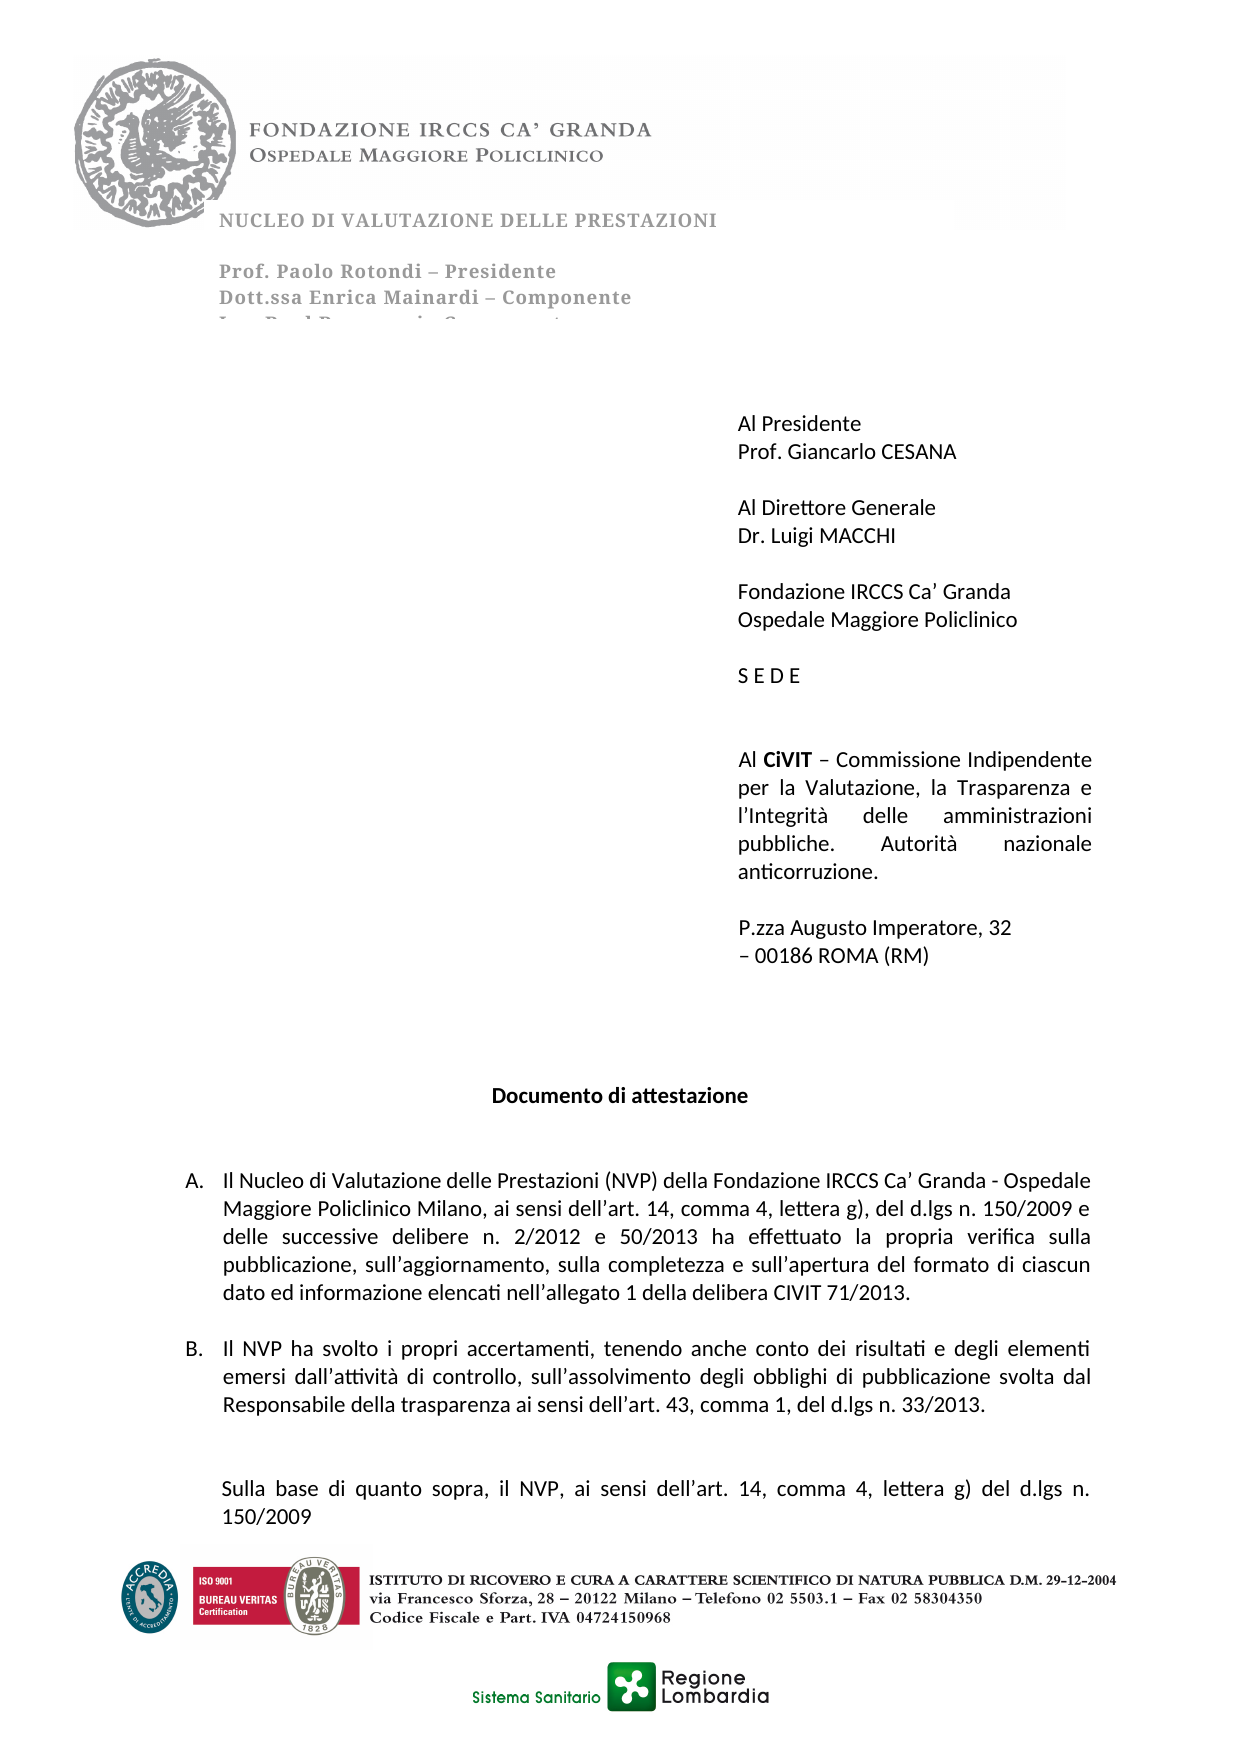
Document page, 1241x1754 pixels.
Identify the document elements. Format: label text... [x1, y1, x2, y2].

text P.zza Augusto Imperatore, 32 [738, 913, 1092, 942]
text Al CiVIT – Commissione Indipendente per la Valutazione, la Trasparenza e l’Integrità delle amministrazioni pubbliche. Autorità nazionale anticorruzione. [738, 745, 1092, 886]
text Al Presidente [664, 409, 1092, 437]
list Il Nucleo di Valutazione delle Prestazioni (NVP) della Fondazione IRCCS Ca’ Granda - Ospedale Maggiore Policlinico Milano, ai sensi dell’art. 14, comma 4, lettera g), del d.lgs n. 150/2009 e delle successive delibere n. 2/2012 e 50/2013 ha effettuato la propria verifica sulla pubblicazione, sull’aggiornamento, sulla completezza e sull’apertura del formato di ciascun dato ed informazione elencati nell’allegato 1 della delibera CIVIT 71/2013. [185, 1166, 1092, 1306]
text Sulla base di quanto sopra, il NVP, ai sensi dell’art. 14, comma 4, lettera g) del d.lgs n. 150/2009 [221, 1474, 1092, 1530]
text Dr. Luigi MACCHI [148, 521, 1092, 549]
text Fondazione IRCCS Ca’ Granda [148, 577, 1092, 605]
text Documento di attestazione [148, 1082, 1092, 1110]
text – 00186 ROMA (RM) [738, 942, 1092, 969]
text Prof. Giancarlo CESANA [148, 437, 1092, 465]
list Il NVP ha svolto i propri accertamenti, tenendo anche conto dei risultati e degli elementi emersi dall’attività di controllo, sull’assolvimento degli obblighi di pubblicazione svolta dal Responsabile della trasparenza ai sensi dell’art. 43, comma 1, del d.lgs n. 33/2013. [185, 1334, 1092, 1418]
text S E D E [148, 661, 1092, 689]
text Ospedale Maggiore Policlinico [148, 605, 1092, 633]
text Al Direttore Generale [148, 493, 1092, 521]
